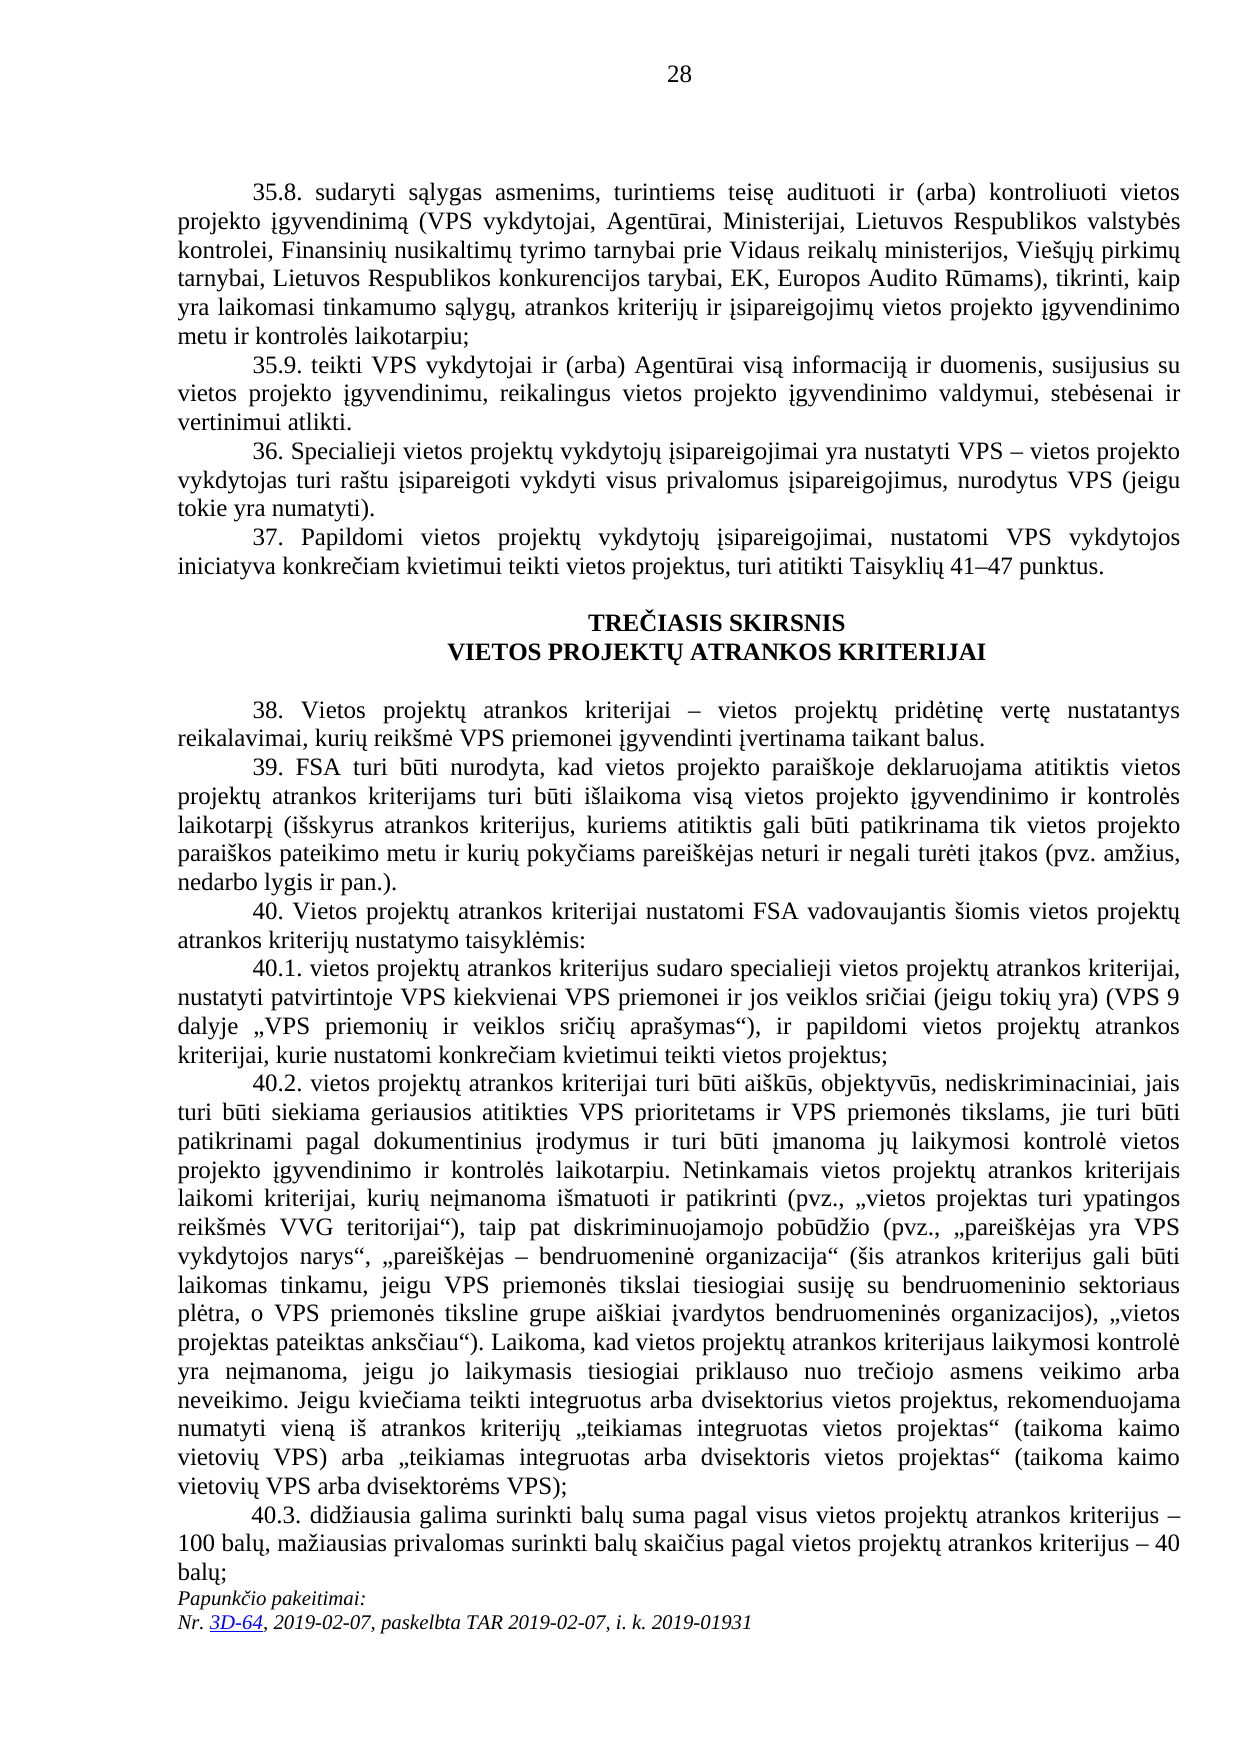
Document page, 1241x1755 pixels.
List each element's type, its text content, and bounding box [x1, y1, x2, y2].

text 35.8. sudaryti sąlygas asmenims, turintiems teisę audituoti ir (arba) kontroliuoti vietos projekto įgyvendinimą (VPS vykdytojai, Agentūrai, Ministerijai, Lietuvos Respublikos valstybės kontrolei, Finansinių nusikaltimų tyrimo tarnybai prie Vidaus reikalų ministerijos, Viešųjų pirkimų tarnybai, Lietuvos Respublikos konkurencijos tarybai, EK, Europos Audito Rūmams), tikrinti, kaip yra laikomasi tinkamumo sąlygų, atrankos kriterijų ir įsipareigojimų vietos projekto įgyvendinimo metu ir kontrolės laikotarpiu; [177, 177, 1181, 350]
text 40. Vietos projektų atrankos kriterijai nustatomi FSA vadovaujantis šiomis vietos projektų atrankos kriterijų nustatymo taisyklėmis: [177, 896, 1181, 953]
text 40.2. vietos projektų atrankos kriterijai turi būti aiškūs, objektyvūs, nediskriminaciniai, jais turi būti siekiama geriausios atitikties VPS prioritetams ir VPS priemonės tikslams, jie turi būti patikrinami pagal dokumentinius įrodymus ir turi būti įmanoma jų laikymosi kontrolė vietos projekto įgyvendinimo ir kontrolės laikotarpiu. Netinkamais vietos projektų atrankos kriterijais laikomi kriterijai, kurių neįmanoma išmatuoti ir patikrinti (pvz., „vietos projektas turi ypatingos reikšmės VVG teritorijai“), taip pat diskriminuojamojo pobūdžio (pvz., „pareiškėjas yra VPS vykdytojos narys“, „pareiškėjas – bendruomeninė organizacija“ (šis atrankos kriterijus gali būti laikomas tinkamu, jeigu VPS priemonės tikslai tiesiogiai susiję su bendruomeninio sektoriaus plėtra, o VPS priemonės tiksline grupe aiškiai įvardytos bendruomeninės organizacijos), „vietos projektas pateiktas anksčiau“). Laikoma, kad vietos projektų atrankos kriterijaus laikymosi kontrolė yra neįmanoma, jeigu jo laikymasis tiesiogiai priklauso nuo trečiojo asmens veikimo arba neveikimo. Jeigu kviečiama teikti integruotus arba dvisektorius vietos projektus, rekomenduojama numatyti vieną iš atrankos kriterijų „teikiamas integruotas vietos projektas“ (taikoma kaimo vietovių VPS) arba „teikiamas integruotas arba dvisektoris vietos projektas“ (taikoma kaimo vietovių VPS arba dvisektorėms VPS); [177, 1068, 1181, 1500]
text 39. FSA turi būti nurodyta, kad vietos projekto paraiškoje deklaruojama atitiktis vietos projektų atrankos kriterijams turi būti išlaikoma visą vietos projekto įgyvendinimo ir kontrolės laikotarpį (išskyrus atrankos kriterijus, kuriems atitiktis gali būti patikrinama tik vietos projekto paraiškos pateikimo metu ir kurių pokyčiams pareiškėjas neturi ir negali turėti įtakos (pvz. amžius, nedarbo lygis ir pan.). [177, 752, 1181, 896]
text TREČIASIS SKIRSNIS [177, 608, 1181, 637]
text Papunkčio pakeitimai: [177, 1586, 1181, 1610]
text 37. Papildomi vietos projektų vykdytojų įsipareigojimai, nustatomi VPS vykdytojos iniciatyva konkrečiam kvietimui teikti vietos projektus, turi atitikti Taisyklių 41–47 punktus. [177, 522, 1181, 580]
text 35.9. teikti VPS vykdytojai ir (arba) Agentūrai visą informaciją ir duomenis, susijusius su vietos projekto įgyvendinimu, reikalingus vietos projekto įgyvendinimo valdymui, stebėsenai ir vertinimui atlikti. [177, 350, 1181, 436]
text VIETOS PROJEKTŲ ATRANKOS KRITERIJAI [177, 637, 1181, 666]
text 40.3. didžiausia galima surinkti balų suma pagal visus vietos projektų atrankos kriterijus – 100 balų, mažiausias privalomas surinkti balų skaičius pagal vietos projektų atrankos kriterijus – 40 balų; [177, 1500, 1181, 1586]
text Nr. 3D-64, 2019-02-07, paskelbta TAR 2019-02-07, i. k. 2019-01931 [177, 1610, 1181, 1634]
text 36. Specialieji vietos projektų vykdytojų įsipareigojimai yra nustatyti VPS – vietos projekto vykdytojas turi raštu įsipareigoti vykdyti visus privalomus įsipareigojimus, nurodytus VPS (jeigu tokie yra numatyti). [177, 436, 1181, 522]
text 38. Vietos projektų atrankos kriterijai – vietos projektų pridėtinę vertę nustatantys reikalavimai, kurių reikšmė VPS priemonei įgyvendinti įvertinama taikant balus. [177, 695, 1181, 752]
text 40.1. vietos projektų atrankos kriterijus sudaro specialieji vietos projektų atrankos kriterijai, nustatyti patvirtintoje VPS kiekvienai VPS priemonei ir jos veiklos sričiai (jeigu tokių yra) (VPS 9 dalyje „VPS priemonių ir veiklos sričių aprašymas“), ir papildomi vietos projektų atrankos kriterijai, kurie nustatomi konkrečiam kvietimui teikti vietos projektus; [177, 953, 1181, 1068]
